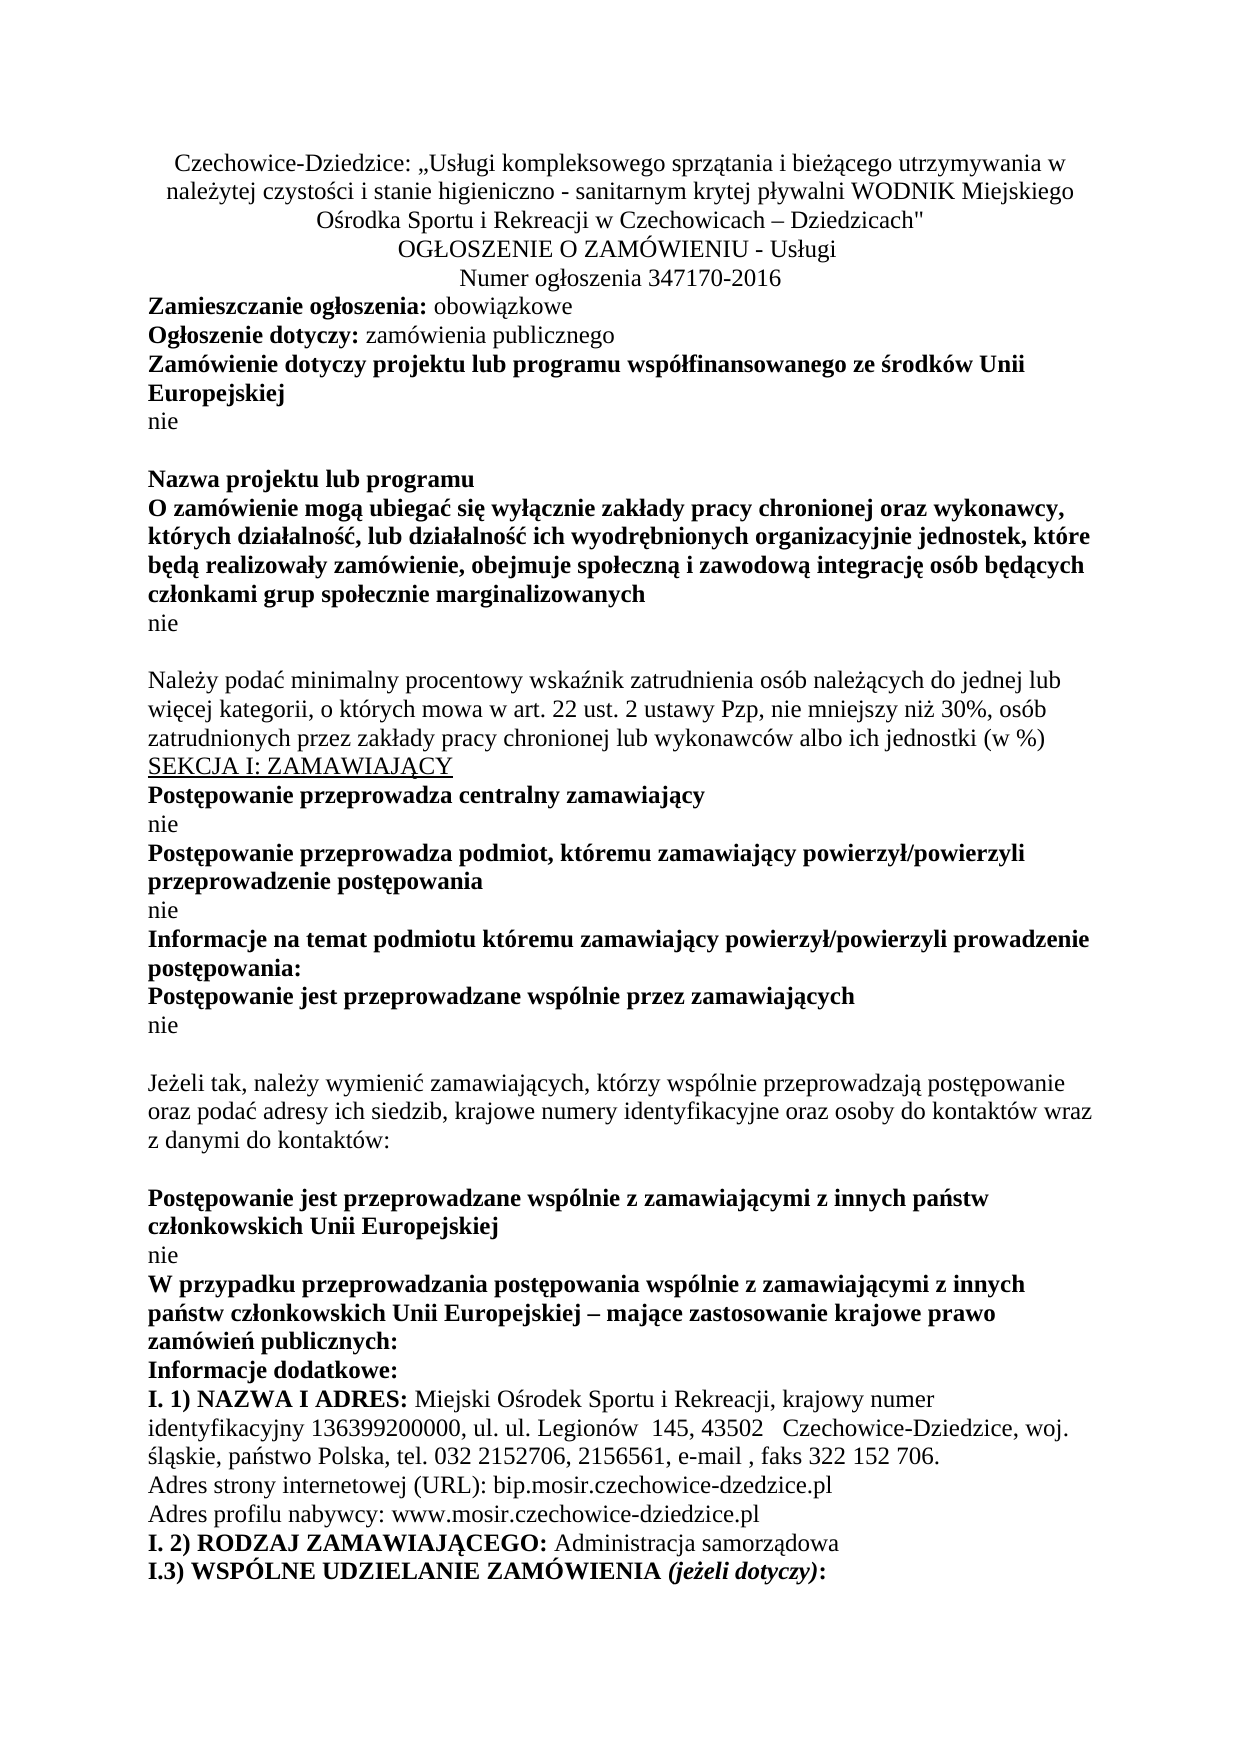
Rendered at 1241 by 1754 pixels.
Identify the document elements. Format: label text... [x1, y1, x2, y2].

text nie [148, 608, 1093, 636]
text Należy podać minimalny procentowy wskaźnik zatrudnienia osób należących do jednej lub więcej kategorii, o których mowa w art. 22 ust. 2 ustawy Pzp, nie mniejszy niż 30%, osób zatrudnionych przez zakłady pracy chronionej lub wykonawców albo ich jednostki (w %) [148, 636, 1093, 751]
text Zamówienie dotyczy projektu lub programu współfinansowanego ze środków Unii Europejskiej [148, 349, 1093, 406]
text Numer ogłoszenia 347170-2016 [148, 263, 1093, 291]
text Nazwa projektu lub programu [148, 435, 1093, 493]
text I. 2) RODZAJ ZAMAWIAJĄCEGO: Administracja samorządowa [148, 1528, 1093, 1556]
text Postępowanie przeprowadza podmiot, któremu zamawiający powierzył/powierzyli przeprowadzenie postępowania [148, 838, 1093, 895]
text Jeżeli tak, należy wymienić zamawiających, którzy wspólnie przeprowadzają postępowanie oraz podać adresy ich siedzib, krajowe numery identyfikacyjne oraz osoby do kontaktów wraz z danymi do kontaktów: Postępowanie jest przeprowadzane wspólnie z zamawiającymi z innych państw członkowskich Unii Europejskiej [148, 1039, 1093, 1240]
text I.3) WSPÓLNE UDZIELANIE ZAMÓWIENIA (jeżeli dotyczy): [148, 1556, 1093, 1585]
text Postępowanie przeprowadza centralny zamawiający [148, 780, 1093, 809]
text nie [148, 1010, 1093, 1039]
text O zamówienie mogą ubiegać się wyłącznie zakłady pracy chronionej oraz wykonawcy, których działalność, lub działalność ich wyodrębnionych organizacyjnie jednostek, które będą realizowały zamówienie, obejmuje społeczną i zawodową integrację osób będących członkami grup społecznie marginalizowanych [148, 493, 1093, 608]
text nie [148, 809, 1093, 838]
text Zamieszczanie ogłoszenia: obowiązkowe [148, 291, 1093, 320]
text W przypadku przeprowadzania postępowania wspólnie z zamawiającymi z innych państw członkowskich Unii Europejskiej – mające zastosowanie krajowe prawo zamówień publicznych: Informacje dodatkowe: [148, 1269, 1093, 1384]
text nie [148, 406, 1093, 435]
text nie [148, 1240, 1093, 1269]
text nie [148, 895, 1093, 924]
text SEKCJA I: ZAMAWIAJĄCY [148, 751, 1093, 780]
text Czechowice-Dziedzice: „Usługi kompleksowego sprzątania i bieżącego utrzymywania w należytej czystości i stanie higieniczno - sanitarnym krytej pływalni WODNIK Miejskiego Ośrodka Sportu i Rekreacji w Czechowicach – Dziedzicach" OGŁOSZENIE O ZAMÓWIENIU - Usługi [148, 148, 1093, 263]
text Informacje na temat podmiotu któremu zamawiający powierzył/powierzyli prowadzenie postępowania: Postępowanie jest przeprowadzane wspólnie przez zamawiających [148, 924, 1093, 1010]
text I. 1) NAZWA I ADRES: Miejski Ośrodek Sportu i Rekreacji, krajowy numer identyfikacyjny 136399200000, ul. ul. Legionów 145, 43502 Czechowice-Dziedzice, woj. śląskie, państwo Polska, tel. 032 2152706, 2156561, e-mail , faks 322 152 706. Adres strony internetowej (URL): bip.mosir.czechowice-dzedzice.pl Adres profilu nabywcy: www.mosir.czechowice-dziedzice.pl [148, 1384, 1093, 1528]
text Ogłoszenie dotyczy: zamówienia publicznego [148, 320, 1093, 349]
